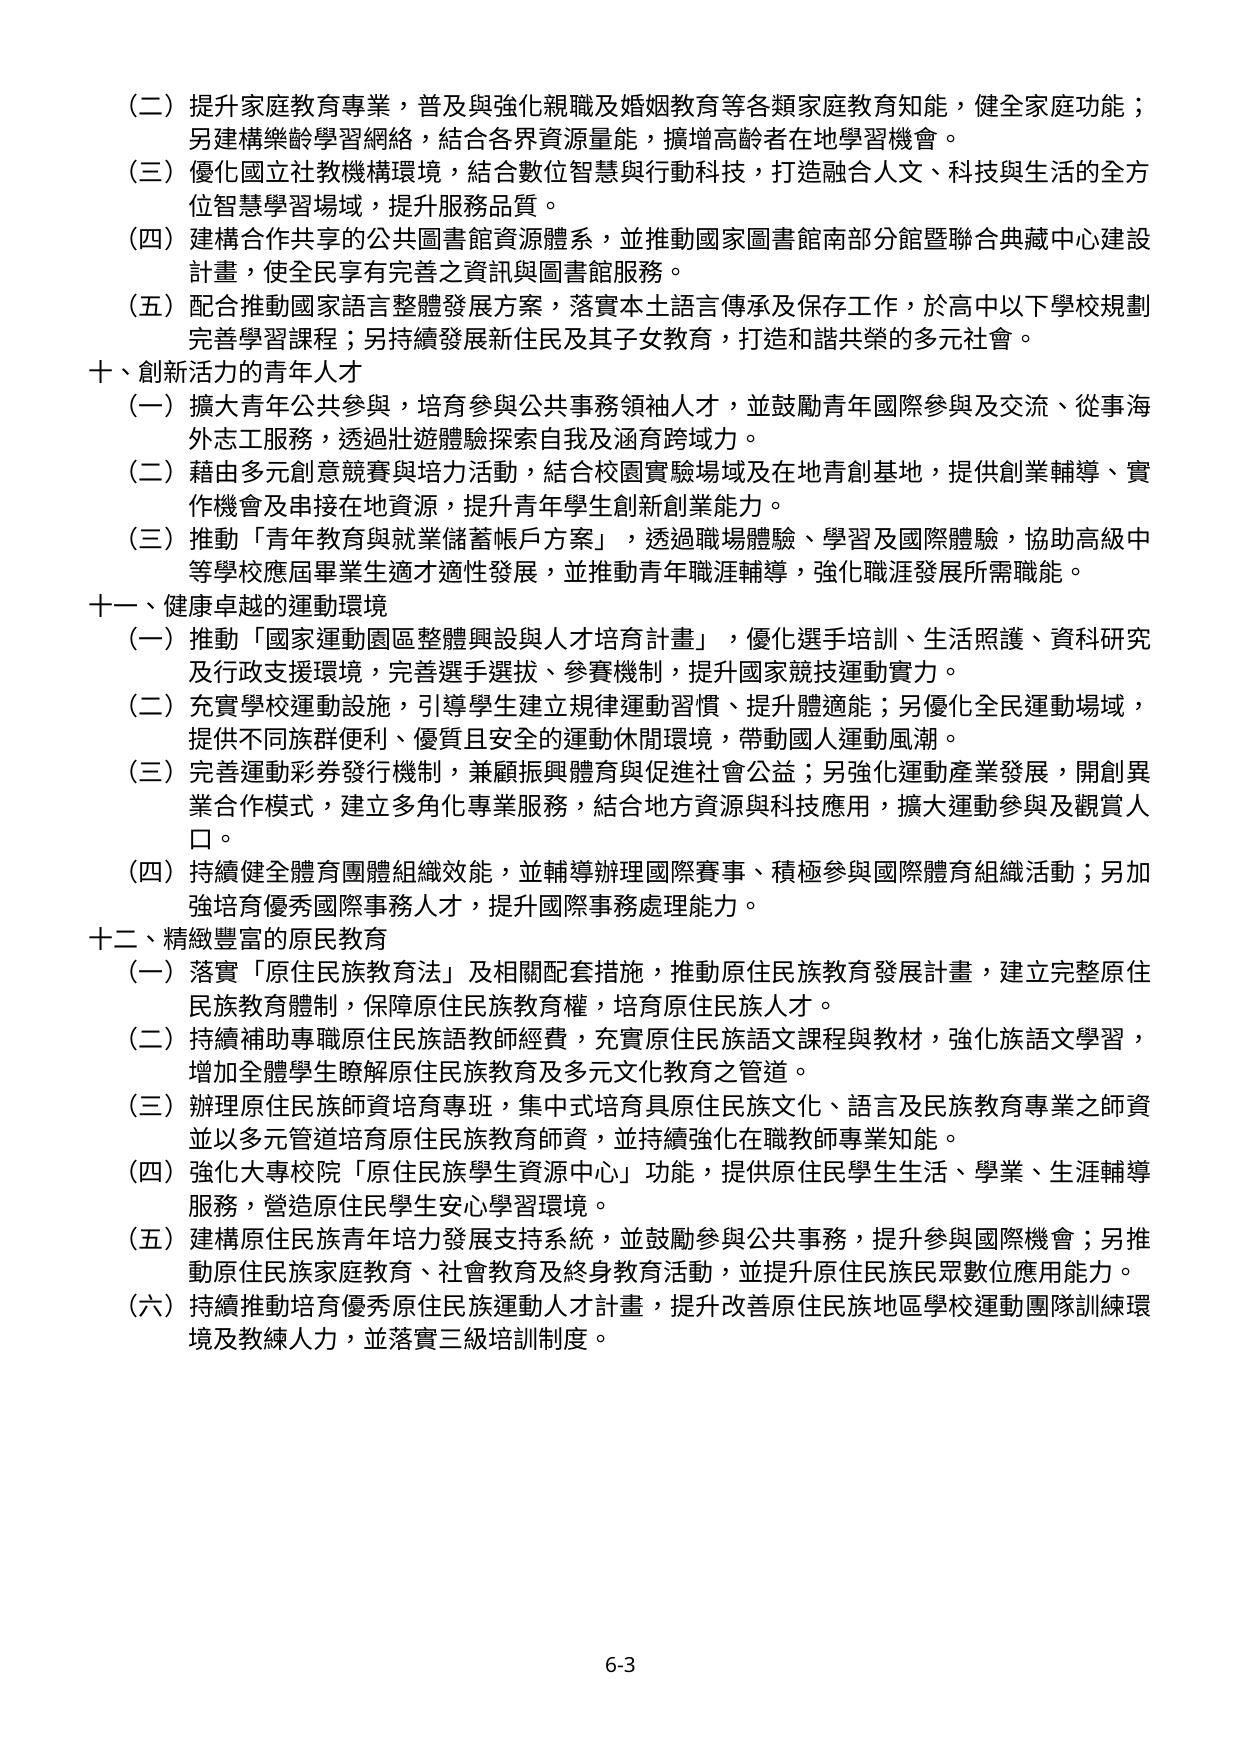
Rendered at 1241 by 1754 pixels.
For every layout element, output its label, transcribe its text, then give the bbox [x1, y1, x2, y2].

text （三）推動「青年教育與就業儲蓄帳戶方案」，透過職場體驗、學習及國際體驗，協助高級中等學校應屆畢業生適才適性發展，並推動青年職涯輔導，強化職涯發展所需職能。 [113, 522, 1152, 588]
text （一）落實「原住民族教育法」及相關配套措施，推動原住民族教育發展計畫，建立完整原住民族教育體制，保障原住民族教育權，培育原住民族人才。 [113, 955, 1152, 1022]
text （二）藉由多元創意競賽與培力活動，結合校園實驗場域及在地青創基地，提供創業輔導、實作機會及串接在地資源，提升青年學生創新創業能力。 [113, 455, 1152, 522]
text （一）擴大青年公共參與，培育參與公共事務領袖人才，並鼓勵青年國際參與及交流、從事海外志工服務，透過壯遊體驗探索自我及涵育跨域力。 [113, 388, 1152, 455]
text （三）辦理原住民族師資培育專班，集中式培育具原住民族文化、語言及民族教育專業之師資並以多元管道培育原住民族教育師資，並持續強化在職教師專業知能。 [113, 1088, 1152, 1155]
text 十一、健康卓越的運動環境 [88, 588, 1152, 622]
text （三）優化國立社教機構環境，結合數位智慧與行動科技，打造融合人文、科技與生活的全方位智慧學習場域，提升服務品質。 [113, 155, 1152, 222]
text （四）建構合作共享的公共圖書館資源體系，並推動國家圖書館南部分館暨聯合典藏中心建設計畫，使全民享有完善之資訊與圖書館服務。 [113, 222, 1152, 288]
text （一）推動「國家運動園區整體興設與人才培育計畫」，優化選手培訓、生活照護、資科研究及行政支援環境，完善選手選拔、參賽機制，提升國家競技運動實力。 [113, 622, 1152, 688]
text （二）充實學校運動設施，引導學生建立規律運動習慣、提升體適能；另優化全民運動場域，提供不同族群便利、優質且安全的運動休閒環境，帶動國人運動風潮。 [113, 688, 1152, 755]
text （五）配合推動國家語言整體發展方案，落實本土語言傳承及保存工作，於高中以下學校規劃完善學習課程；另持續發展新住民及其子女教育，打造和諧共榮的多元社會。 [113, 288, 1152, 355]
text 十二、精緻豐富的原民教育 [88, 922, 1152, 955]
text （二）提升家庭教育專業，普及與強化親職及婚姻教育等各類家庭教育知能，健全家庭功能；另建構樂齡學習網絡，結合各界資源量能，擴增高齡者在地學習機會。 [113, 88, 1152, 155]
text （四）持續健全體育團體組織效能，並輔導辦理國際賽事、積極參與國際體育組織活動；另加強培育優秀國際事務人才，提升國際事務處理能力。 [113, 855, 1152, 922]
text （六）持續推動培育優秀原住民族運動人才計畫，提升改善原住民族地區學校運動團隊訓練環境及教練人力，並落實三級培訓制度。 [113, 1288, 1152, 1355]
text （三）完善運動彩券發行機制，兼顧振興體育與促進社會公益；另強化運動產業發展，開創異業合作模式，建立多角化專業服務，結合地方資源與科技應用，擴大運動參與及觀賞人口。 [113, 755, 1152, 855]
text （五）建構原住民族青年培力發展支持系統，並鼓勵參與公共事務，提升參與國際機會；另推動原住民族家庭教育、社會教育及終身教育活動，並提升原住民族民眾數位應用能力。 [113, 1222, 1152, 1288]
text （二）持續補助專職原住民族語教師經費，充實原住民族語文課程與教材，強化族語文學習，增加全體學生瞭解原住民族教育及多元文化教育之管道。 [113, 1022, 1152, 1088]
text 十、創新活力的青年人才 [88, 355, 1152, 388]
text （四）強化大專校院「原住民族學生資源中心」功能，提供原住民學生生活、學業、生涯輔導服務，營造原住民學生安心學習環境。 [113, 1155, 1152, 1222]
